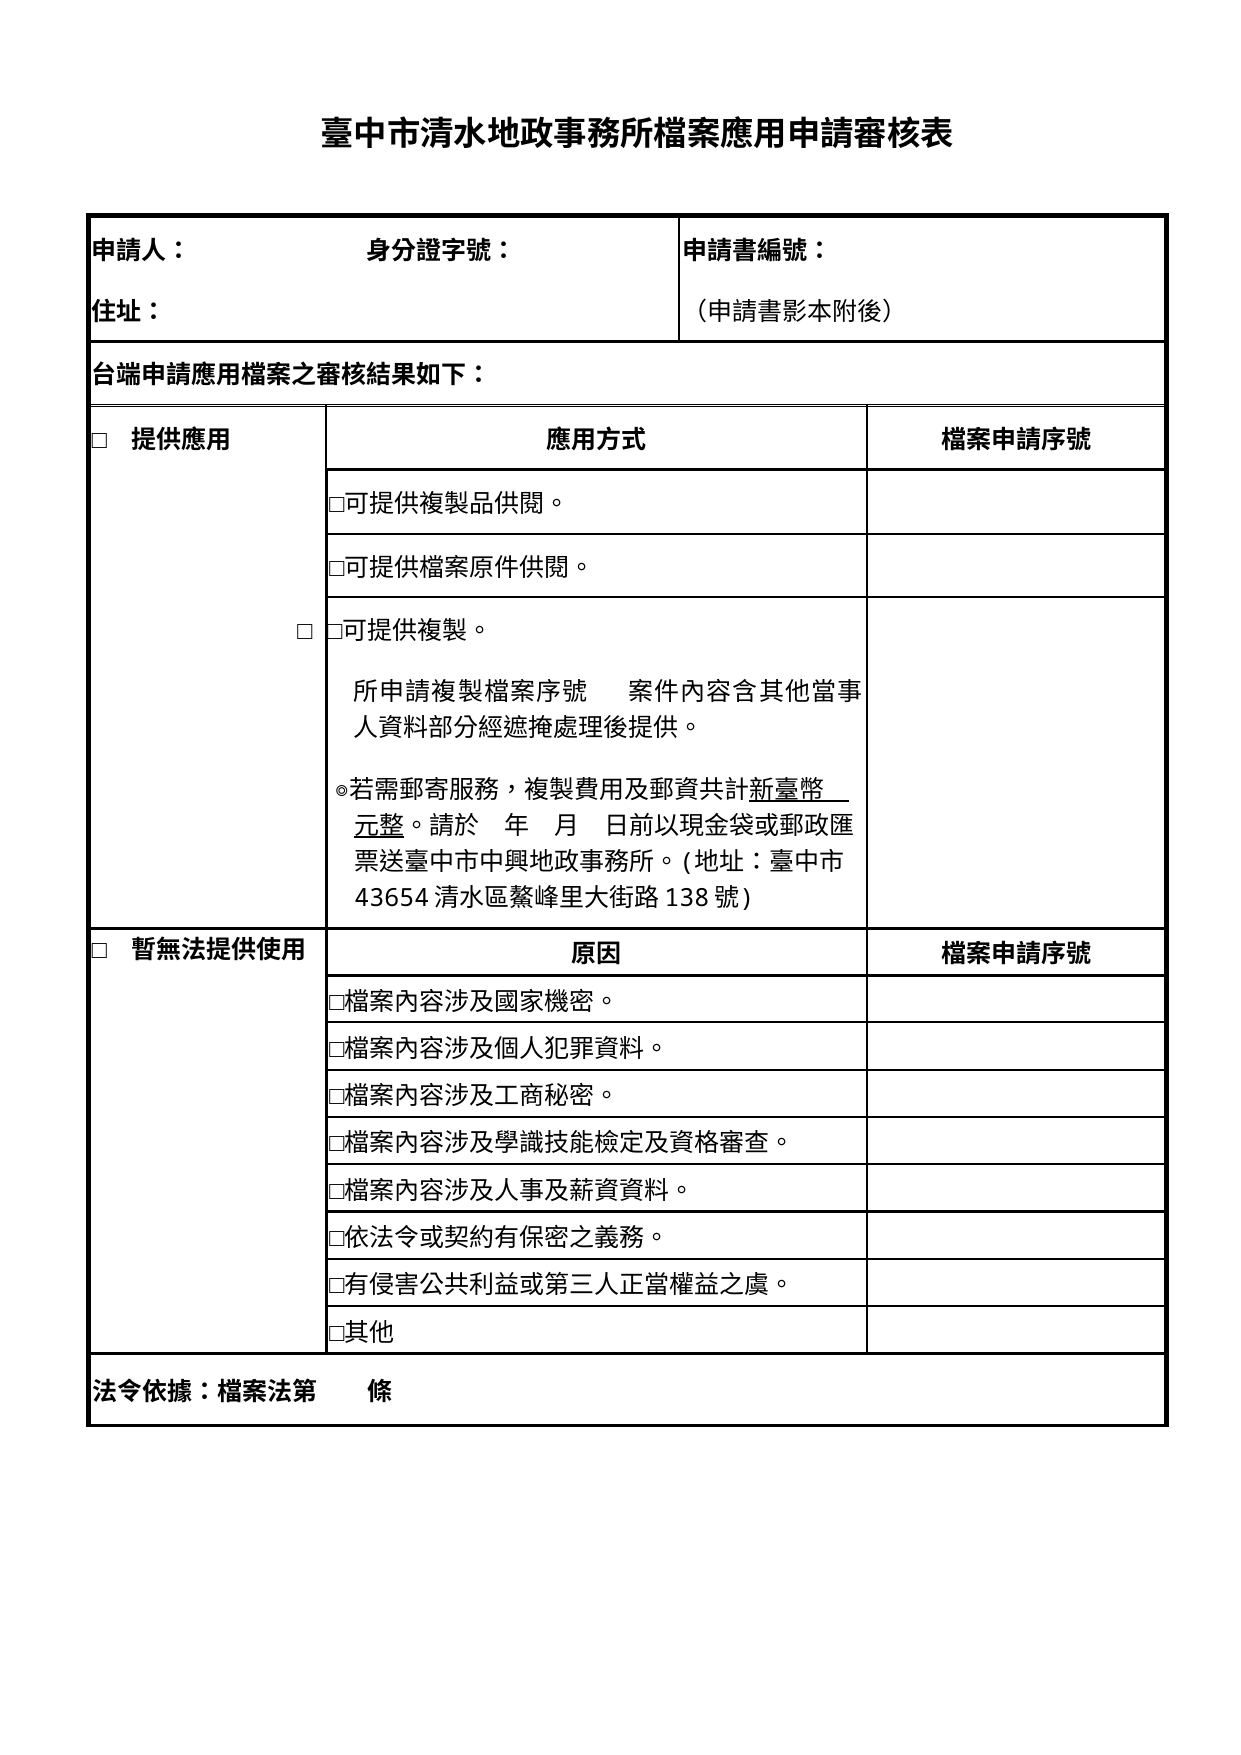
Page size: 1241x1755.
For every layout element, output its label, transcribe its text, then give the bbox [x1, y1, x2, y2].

table_cell □ 暫無法提供使用 [91, 930, 325, 1352]
table_cell 檔案申請序號 [868, 407, 1164, 468]
table_cell 應用方式 [327, 407, 866, 468]
table_header 申請書編號： （申請書影本附後） [680, 218, 1164, 340]
table_cell □檔案內容涉及國家機密。 [328, 977, 866, 1021]
table_cell 台端申請應用檔案之審核結果如下： [91, 343, 1164, 404]
table_cell [868, 1213, 1164, 1258]
table_cell 法令依據：檔案法第 條 [91, 1355, 1164, 1423]
table_cell [868, 535, 1164, 596]
table_cell 檔案申請序號 [868, 930, 1164, 974]
table_cell [868, 1307, 1164, 1352]
table_cell [91, 533, 325, 596]
table_cell □檔案內容涉及人事及薪資資料。 [328, 1165, 866, 1210]
table_cell [91, 596, 325, 927]
table_cell □其他 [328, 1307, 866, 1352]
table_cell [91, 468, 325, 532]
table_cell [868, 471, 1164, 532]
table_cell [868, 1071, 1164, 1116]
table_cell □可提供檔案原件供閱。 [328, 535, 866, 596]
table_cell □ □可提供複製。 所申請複製檔案序號 案件內容含其他當事人資料部分經遮掩處理後提供。 ◎若需郵寄服務，複製費用及郵資共計新臺幣 元整。請於 年 月 日前以現金袋或郵政匯票送臺中市中興地政事務所。(地址：臺中市43654清水區鰲峰里大街路138號) [328, 598, 866, 927]
table_cell □可提供複製品供閱。 [328, 471, 866, 532]
table_cell □檔案內容涉及工商秘密。 [328, 1071, 866, 1116]
table_cell [868, 1260, 1164, 1305]
table_cell [868, 1118, 1164, 1163]
table_cell 原因 [328, 930, 866, 974]
table_header 申請人： 身分證字號： 住址： [91, 218, 678, 340]
table_cell □檔案內容涉及個人犯罪資料。 [328, 1023, 866, 1068]
table_cell [868, 1165, 1164, 1210]
table_cell □ 提供應用 [91, 407, 325, 468]
table_cell [868, 598, 1164, 927]
table_cell [868, 1023, 1164, 1068]
text 臺中市清水地政事務所檔案應用申請審核表 [89, 107, 1152, 155]
table_cell □有侵害公共利益或第三人正當權益之虞。 [328, 1260, 866, 1305]
table_cell [868, 977, 1164, 1021]
table_cell □檔案內容涉及學識技能檢定及資格審查。 [328, 1118, 866, 1163]
table_cell □依法令或契約有保密之義務。 [328, 1213, 866, 1258]
